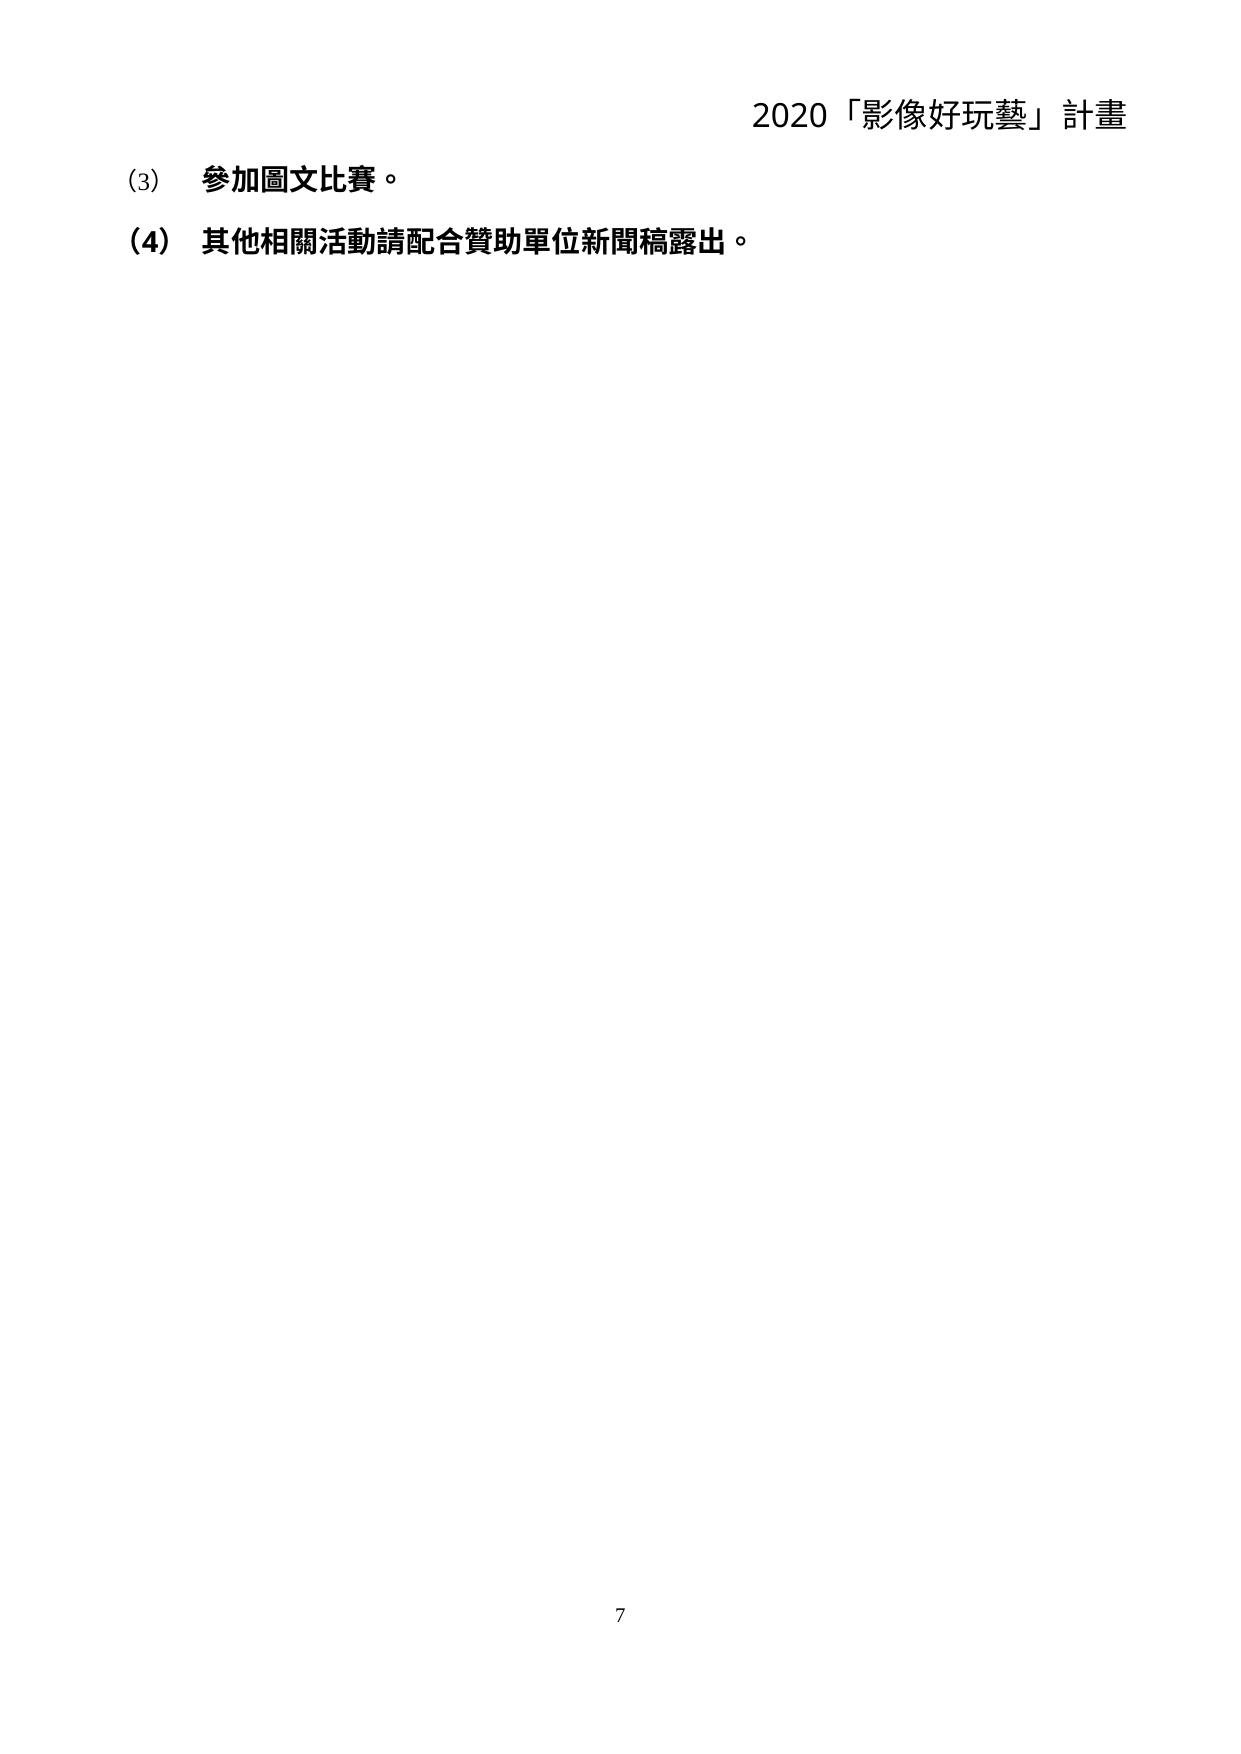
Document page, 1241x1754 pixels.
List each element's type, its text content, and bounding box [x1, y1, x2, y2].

list 參加圖文比賽。 [112, 150, 1128, 200]
list 其他相關活動請配合贊助單位新聞稿露出。 [112, 212, 1128, 262]
